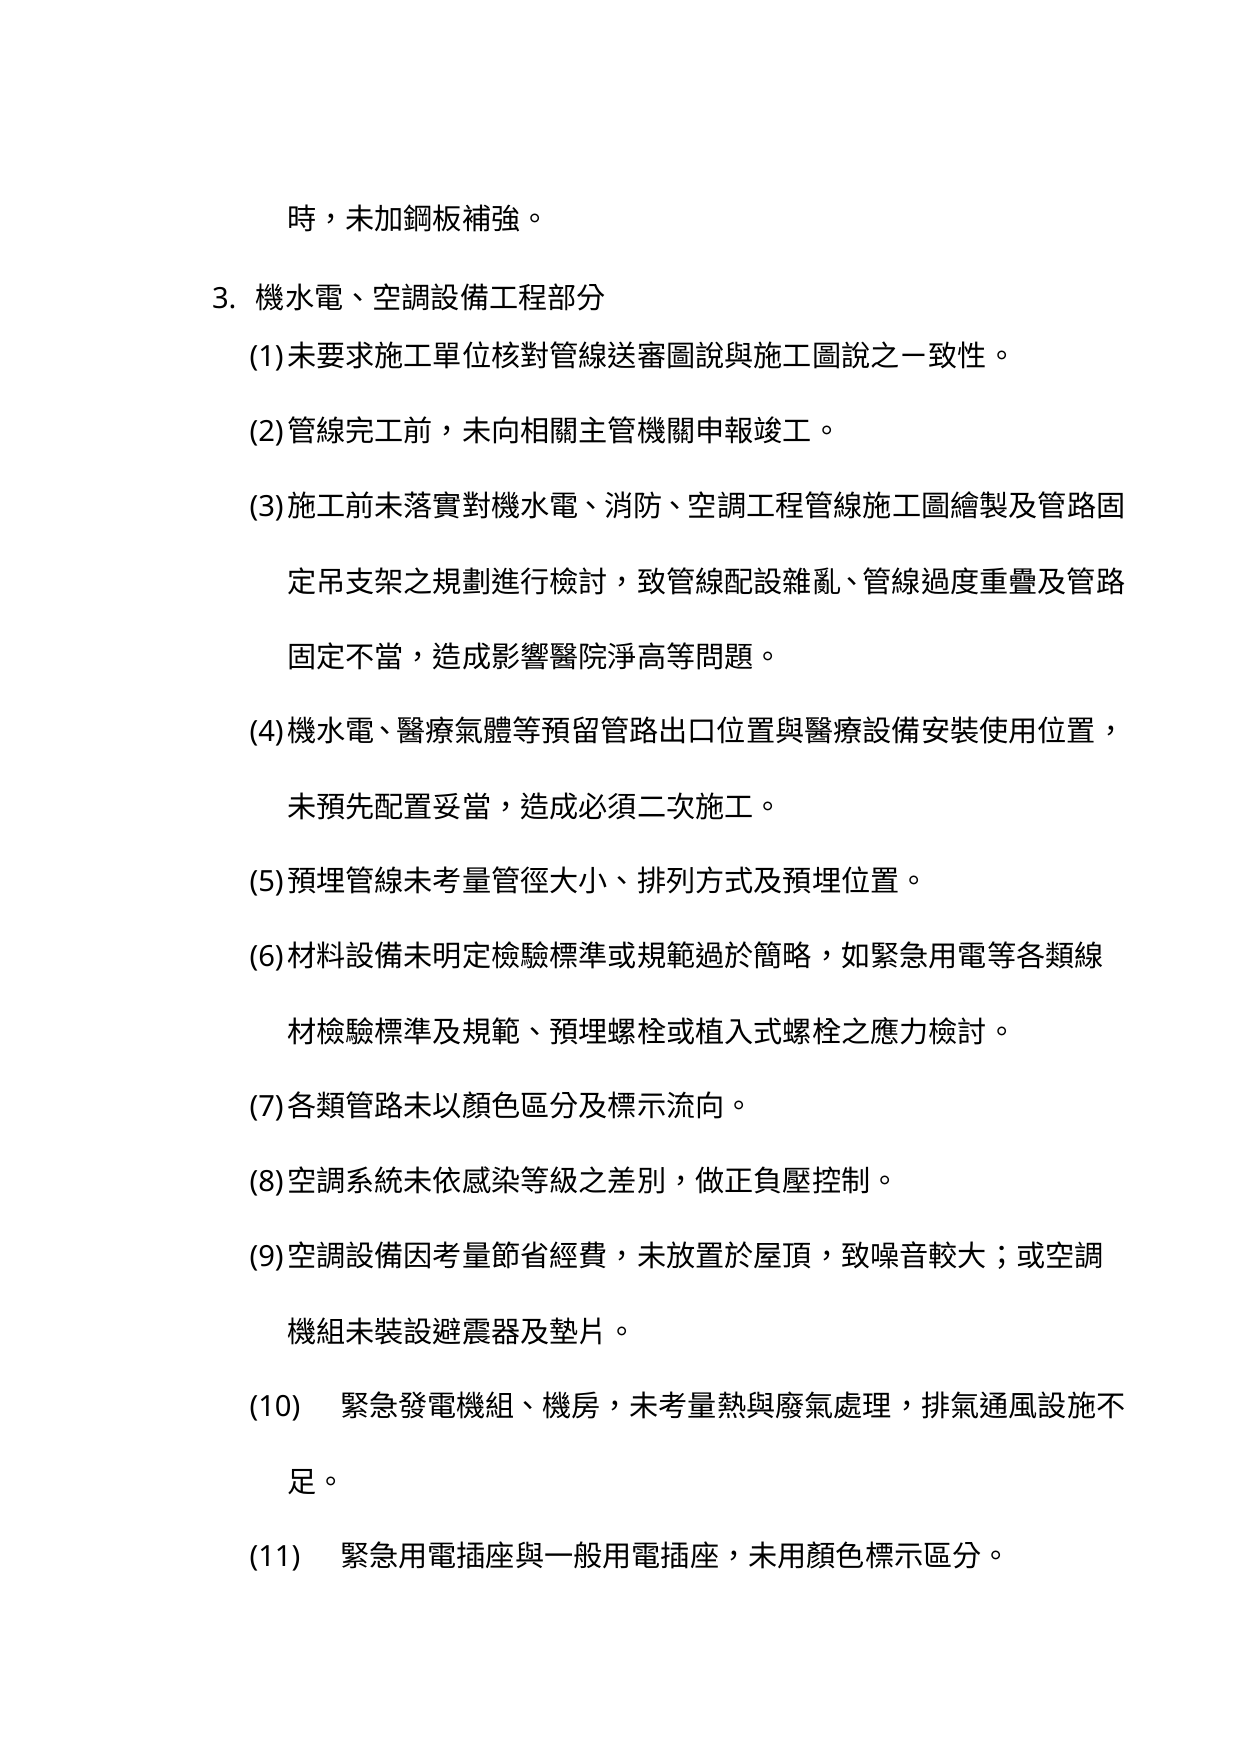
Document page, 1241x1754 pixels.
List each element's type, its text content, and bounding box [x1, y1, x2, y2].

list 各類管路未以顏色區分及標示流向。 [249, 1067, 1125, 1142]
list 預埋管線未考量管徑大小、排列方式及預埋位置。 [249, 842, 1125, 917]
list 機水電、醫療氣體等預留管路出口位置與醫療設備安裝使用位置，未預先配置妥當，造成必須二次施工。 [249, 692, 1125, 842]
list 緊急用電插座與一般用電插座，未用顏色標示區分。 [249, 1517, 1125, 1592]
list 緊急發電機組、機房，未考量熱與廢氣處理，排氣通風設施不足。 [249, 1367, 1125, 1517]
list 未要求施工單位核對管線送審圖說與施工圖說之ㄧ致性。 [249, 317, 1125, 392]
list 機水電、空調設備工程部分 [212, 254, 1125, 317]
list 施工前未落實對機水電、消防、空調工程管線施工圖繪製及管路固定吊支架之規劃進行檢討，致管線配設雜亂、管線過度重疊及管路固定不當，造成影響醫院淨高等問題。 [249, 467, 1125, 692]
list 材料設備未明定檢驗標準或規範過於簡略，如緊急用電等各類線材檢驗標準及規範、預埋螺栓或植入式螺栓之應力檢討。 [249, 917, 1125, 1067]
list 管線完工前，未向相關主管機關申報竣工。 [249, 392, 1125, 467]
list 空調設備因考量節省經費，未放置於屋頂，致噪音較大；或空調機組未裝設避震器及墊片。 [249, 1217, 1125, 1367]
list 空調系統未依感染等級之差別，做正負壓控制。 [249, 1142, 1125, 1217]
list 時，未加鋼板補強。 [249, 179, 1125, 254]
